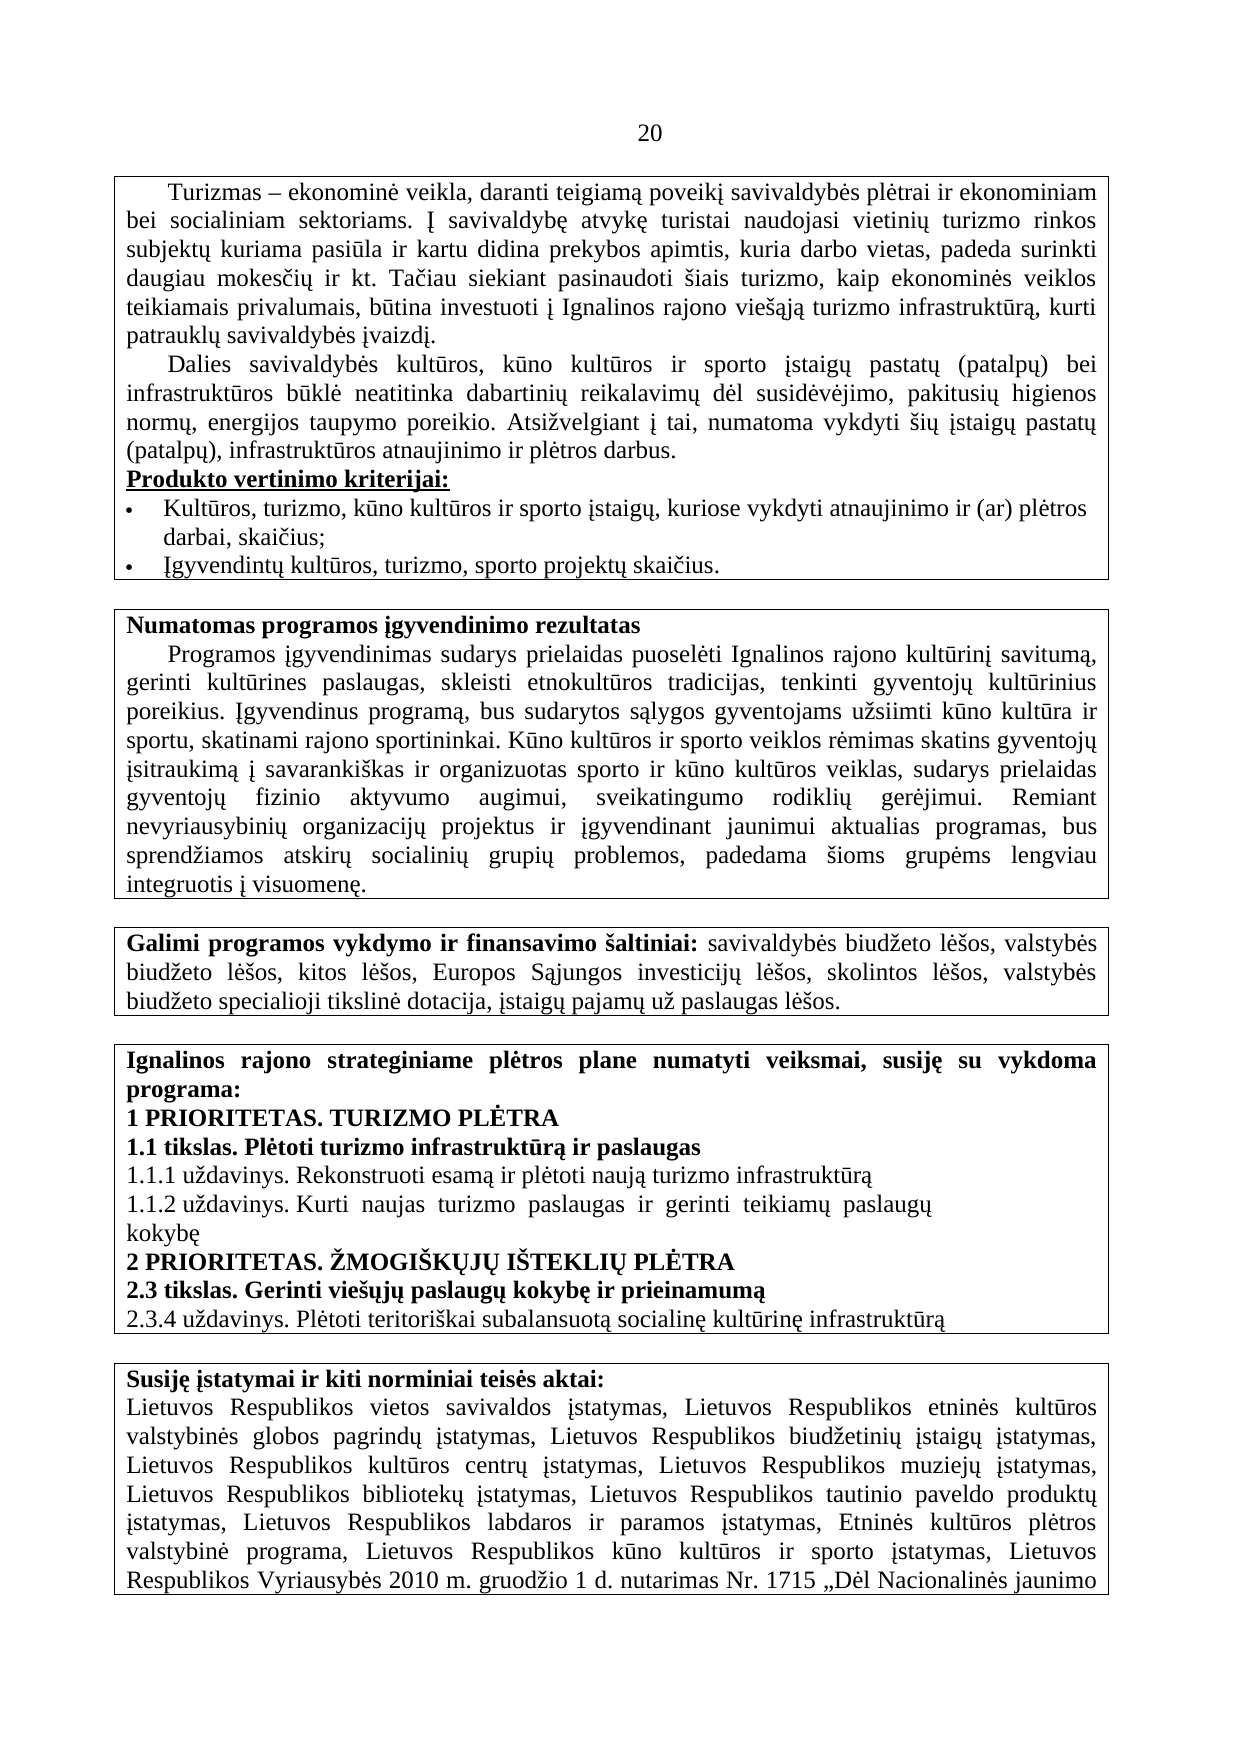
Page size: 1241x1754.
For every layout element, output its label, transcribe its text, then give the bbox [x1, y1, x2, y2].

table_header Susiję įstatymai ir kiti norminiai teisės aktai: Lietuvos Respublikos vietos savivaldos įstatymas, Lietuvos Respublikos etninės kultūros valstybinės globos pagrindų įstatymas, Lietuvos Respublikos biudžetinių įstaigų įstatymas, Lietuvos Respublikos kultūros centrų įstatymas, Lietuvos Respublikos muziejų įstatymas, Lietuvos Respublikos bibliotekų įstatymas, Lietuvos Respublikos tautinio paveldo produktų įstatymas, Lietuvos Respublikos labdaros ir paramos įstatymas, Etninės kultūros plėtros valstybinė programa, Lietuvos Respublikos kūno kultūros ir sporto įstatymas, Lietuvos Respublikos Vyriausybės 2010 m. gruodžio 1 d. nutarimas Nr. 1715 „Dėl Nacionalinės jaunimo [115, 1364, 1108, 1594]
table_header Ignalinos rajono strateginiame plėtros plane numatyti veiksmai, susiję su vykdoma programa: 1 PRIORITETAS. TURIZMO PLĖTRA 1.1 tikslas. Plėtoti turizmo infrastruktūrą ir paslaugas 1.1.1 uždavinys. Rekonstruoti esamą ir plėtoti naują turizmo infrastruktūrą 1.1.2 uždavinys. Kurti naujas turizmo paslaugas ir gerinti teikiamų paslaugų kokybę 2 PRIORITETAS. ŽMOGIŠKŲJŲ IŠTEKLIŲ PLĖTRA 2.3 tikslas. Gerinti viešųjų paslaugų kokybę ir prieinamumą 2.3.4 uždavinys. Plėtoti teritoriškai subalansuotą socialinę kultūrinę infrastruktūrą [115, 1045, 1108, 1333]
table_header Numatomas programos įgyvendinimo rezultatas Programos įgyvendinimas sudarys prielaidas puoselėti Ignalinos rajono kultūrinį savitumą, gerinti kultūrines paslaugas, skleisti etnokultūros tradicijas, tenkinti gyventojų kultūrinius poreikius. Įgyvendinus programą, bus sudarytos sąlygos gyventojams užsiimti kūno kultūra ir sportu, skatinami rajono sportininkai. Kūno kultūros ir sporto veiklos rėmimas skatins gyventojų įsitraukimą į savarankiškas ir organizuotas sporto ir kūno kultūros veiklas, sudarys prielaidas gyventojų fizinio aktyvumo augimui, sveikatingumo rodiklių gerėjimui. Remiant nevyriausybinių organizacijų projektus ir įgyvendinant jaunimui aktualias programas, bus sprendžiamos atskirų socialinių grupių problemos, padedama šioms grupėms lengviau integruotis į visuomenę. [115, 610, 1108, 897]
table_header Galimi programos vykdymo ir finansavimo šaltiniai: savivaldybės biudžeto lėšos, valstybės biudžeto lėšos, kitos lėšos, Europos Sąjungos investicijų lėšos, skolintos lėšos, valstybės biudžeto specialioji tikslinė dotacija, įstaigų pajamų už paslaugas lėšos. [115, 928, 1108, 1014]
table_cell Turizmas – ekonominė veikla, daranti teigiamą poveikį savivaldybės plėtrai ir ekonominiam bei socialiniam sektoriams. Į savivaldybę atvykę turistai naudojasi vietinių turizmo rinkos subjektų kuriama pasiūla ir kartu didina prekybos apimtis, kuria darbo vietas, padeda surinkti daugiau mokesčių ir kt. Tačiau siekiant pasinaudoti šiais turizmo, kaip ekonominės veiklos teikiamais privalumais, būtina investuoti į Ignalinos rajono viešąją turizmo infrastruktūrą, kurti patrauklų savivaldybės įvaizdį. Dalies savivaldybės kultūros, kūno kultūros ir sporto įstaigų pastatų (patalpų) bei infrastruktūros būklė neatitinka dabartinių reikalavimų dėl susidėvėjimo, pakitusių higienos normų, energijos taupymo poreikio. Atsižvelgiant į tai, numatoma vykdyti šių įstaigų pastatų (patalpų), infrastruktūros atnaujinimo ir plėtros darbus. Produkto vertinimo kriterijai:  Kultūros, turizmo, kūno kultūros ir sporto įstaigų, kuriose vykdyti atnaujinimo ir (ar) plėtros darbai, skaičius;  Įgyvendintų kultūros, turizmo, sporto projektų skaičius. [115, 177, 1108, 579]
